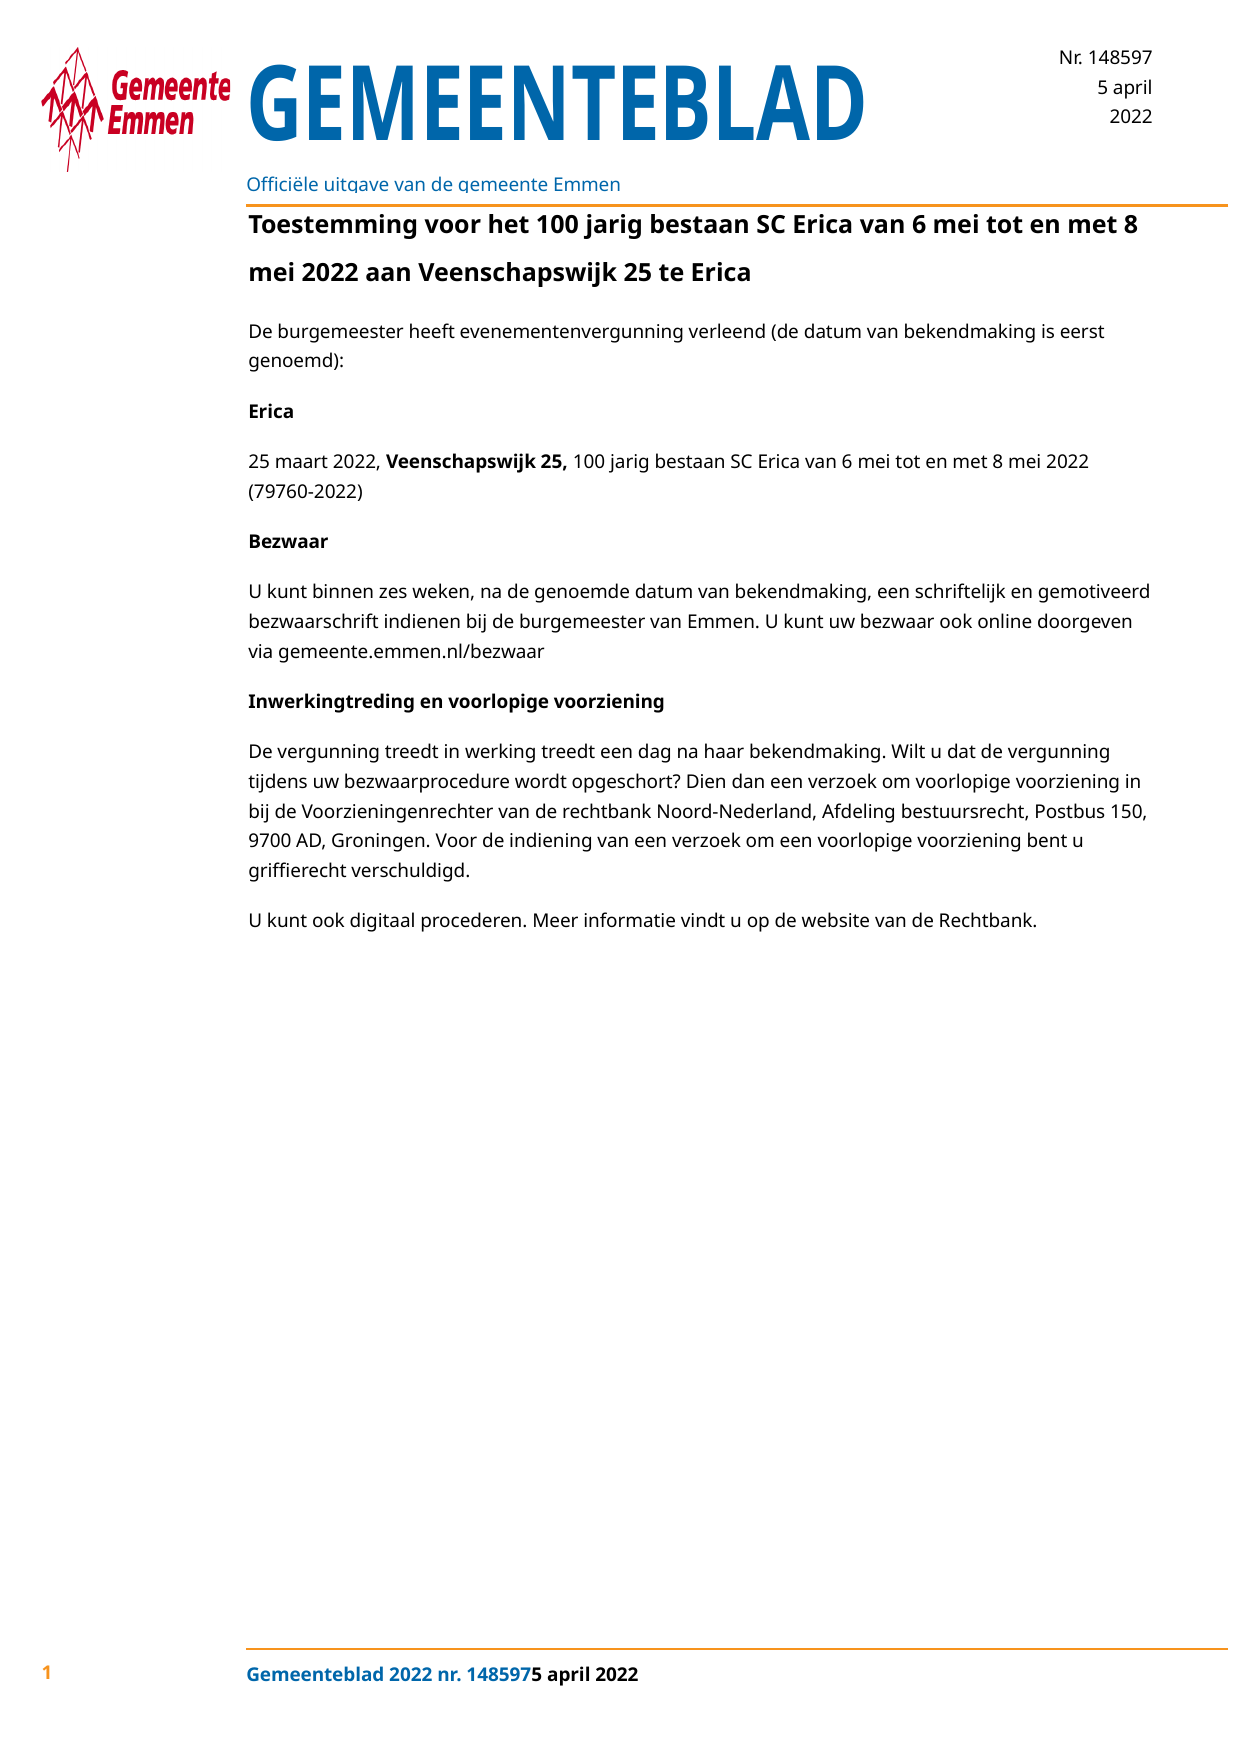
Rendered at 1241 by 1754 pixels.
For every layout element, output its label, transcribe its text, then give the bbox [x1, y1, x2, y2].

text Toestemming voor het 100 jarig bestaan SC Erica van 6 mei tot en met 8 mei 2022 aan Veenschapswijk 25 te Erica [248, 207, 1152, 288]
text 25 maart 2022, Veenschapswijk 25, 100 jarig bestaan SC Erica van 6 mei tot en met 8 mei 2022 (79760-2022) [248, 448, 1152, 504]
text U kunt binnen zes weken, na de genoemde datum van bekendmaking, een schriftelijk en gemotiveerd bezwaarschrift indienen bij de burgemeester van Emmen. U kunt uw bezwaar ook online doorgeven via gemeente.emmen.nl/bezwaar [248, 579, 1152, 664]
text U kunt ook digitaal procederen. Meer informatie vindt u op de website van de Rechtbank. [248, 907, 1152, 933]
text De vergunning treedt in werking treedt een dag na haar bekendmaking. Wilt u dat de vergunning tijdens uw bezwaarprocedure wordt opgeschort? Dien dan een verzoek om voorlopige voorziening in bij de Voorzieningenrechter van de rechtbank Noord-Nederland, Afdeling bestuursrecht, Postbus 150, 9700 AD, Groningen. Voor de indiening van een verzoek om een voorlopige voorziening bent u griffierecht verschuldigd. [248, 739, 1152, 883]
text Bezwaar [248, 528, 1152, 554]
picture [41, 47, 231, 172]
text Erica [248, 398, 1152, 424]
text De burgemeester heeft evenementenvergunning verleend (de datum van bekendmaking is eerst genoemd): [248, 318, 1152, 373]
text Inwerkingtreding en voorlopige voorziening [248, 688, 1152, 714]
